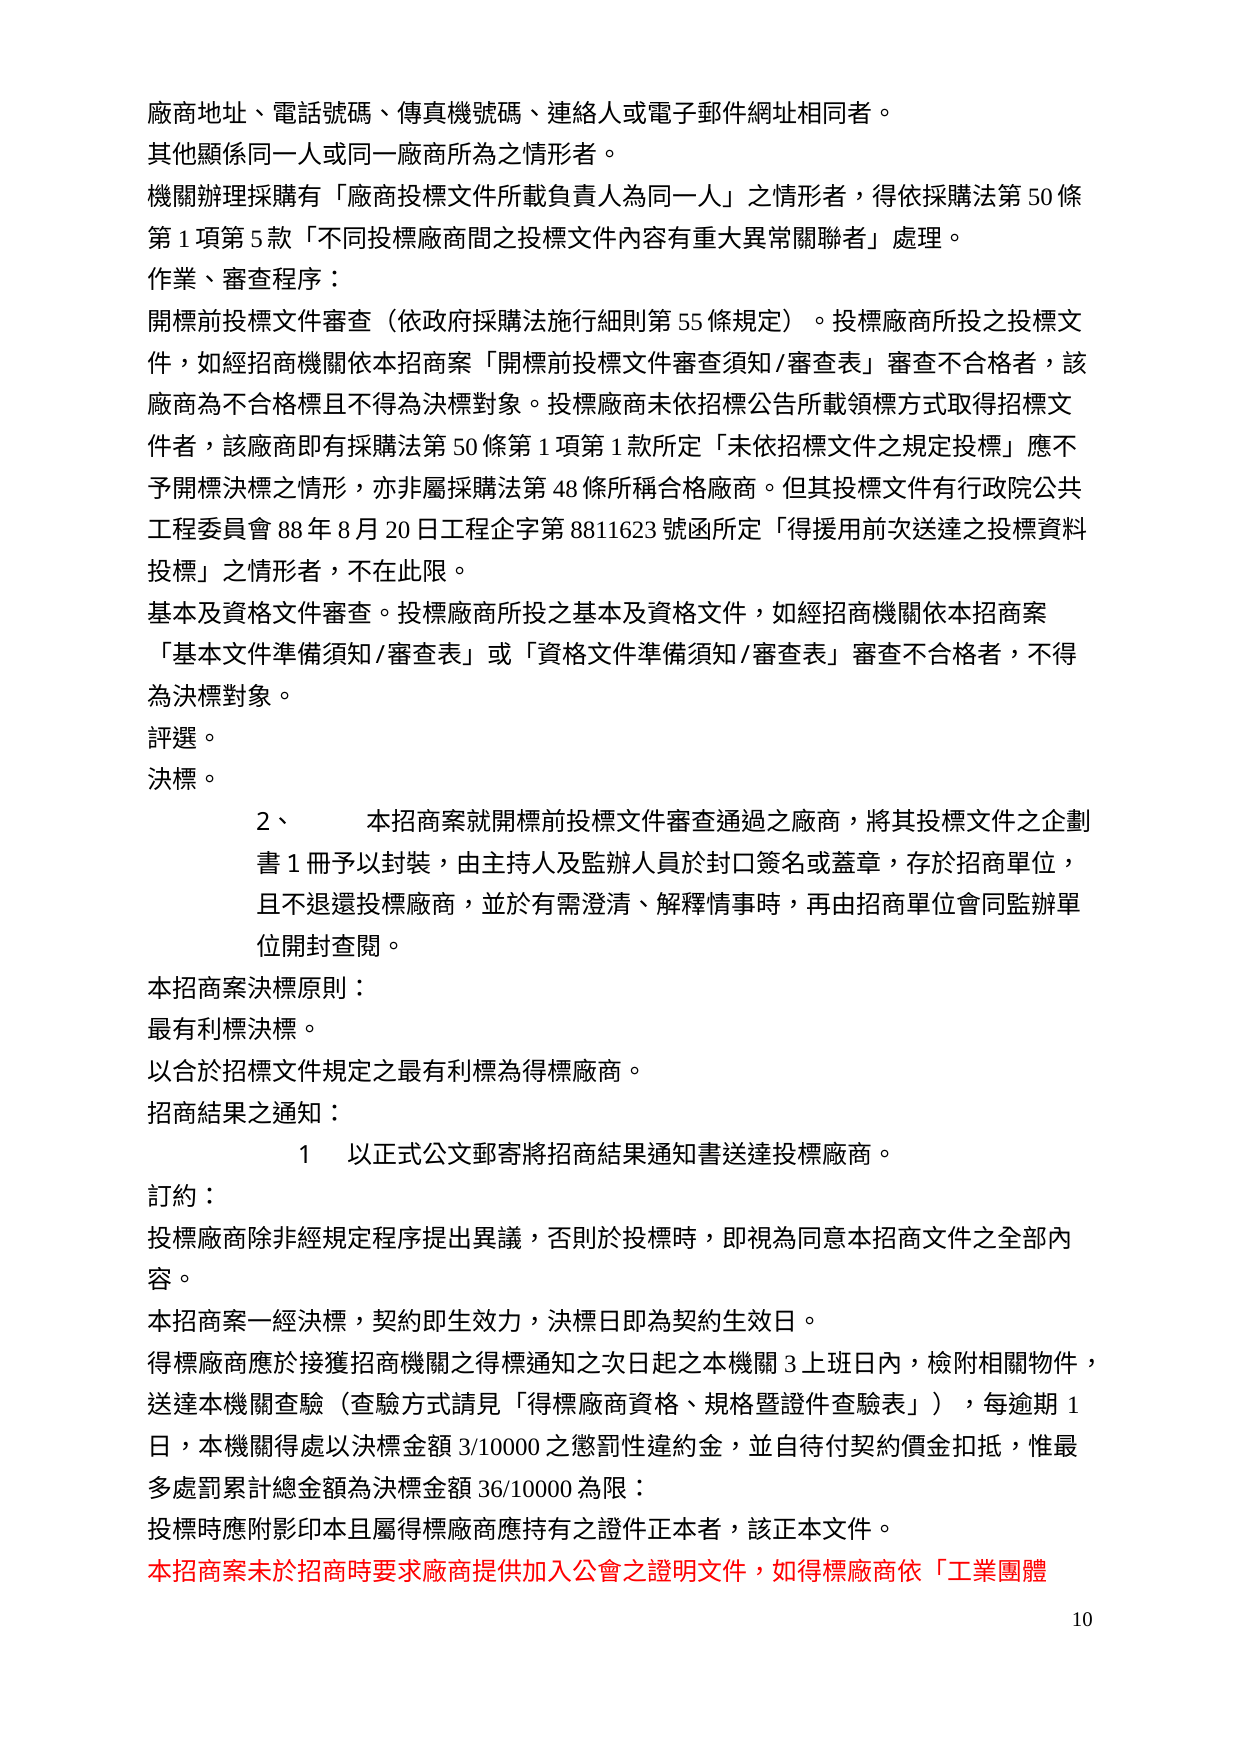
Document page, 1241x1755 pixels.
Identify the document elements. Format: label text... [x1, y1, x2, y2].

subtitle 本招商案未於招商時要求廠商提供加入公會之證明文件，如得標廠商依「工業團體法」、「商業團體法」及其他法律之規定，應加入相關公會者（不包括學會、協會），應另行檢附得標廠商加入當地公會之會員證（影印本）。如廠商登記所在地未設置同業公會者，應另檢附加入當地縣（市）工業或商業公會或法律規定公會之會員證（影印本）。 [148, 1547, 1079, 1589]
subtitle 其他顯係同一人或同一廠商所為之情形者。 [148, 130, 1079, 172]
subtitle 評選。 [148, 714, 1093, 755]
subtitle 招商結果之通知： [148, 1089, 1093, 1130]
subtitle 本招商案就開標前投標文件審查通過之廠商，將其投標文件之企劃書1冊予以封裝，由主持人及監辦人員於封口簽名或蓋章，存於招商單位，且不退還投標廠商，並於有需澄清、解釋情事時，再由招商單位會同監辦單位開封查閱。 [256, 797, 1093, 964]
subtitle 開標前投標文件審查（依政府採購法施行細則第55條規定）。投標廠商所投之投標文件，如經招商機關依本招商案「開標前投標文件審查須知/審查表」審查不合格者，該廠商為不合格標且不得為決標對象。投標廠商未依招標公告所載領標方式取得招標文件者，該廠商即有採購法第50條第1項第1款所定「未依招標文件之規定投標」應不予開標決標之情形，亦非屬採購法第48條所稱合格廠商。但其投標文件有行政院公共工程委員會88年8月20日工程企字第8811623號函所定「得援用前次送達之投標資料投標」之情形者，不在此限。 [148, 297, 1093, 589]
subtitle 投標時應附影印本且屬得標廠商應持有之證件正本者，該正本文件。 [148, 1505, 1079, 1547]
subtitle 基本及資格文件審查。投標廠商所投之基本及資格文件，如經招商機關依本招商案「基本文件準備須知/審查表」或「資格文件準備須知/審查表」審查不合格者，不得為決標對象。 [148, 589, 1093, 714]
subtitle 訂約： [148, 1172, 1079, 1214]
subtitle 本招商案決標原則： [148, 964, 1093, 1005]
subtitle 本招商案一經決標，契約即生效力，決標日即為契約生效日。 [148, 1297, 1079, 1339]
subtitle 以合於招標文件規定之最有利標為得標廠商。 [148, 1047, 1093, 1089]
subtitle 機關辦理採購有「廠商投標文件所載負責人為同一人」之情形者，得依採購法第50條第1項第5款「不同投標廠商間之投標文件內容有重大異常關聯者」處理。 [148, 172, 1093, 255]
subtitle 廠商地址、電話號碼、傳真機號碼、連絡人或電子郵件網址相同者。 [148, 89, 1079, 130]
subtitle 以正式公文郵寄將招商結果通知書送達投標廠商。 [298, 1130, 1093, 1172]
subtitle 最有利標決標。 [148, 1005, 1093, 1047]
subtitle 決標。 [148, 755, 1093, 797]
subtitle 投標廠商除非經規定程序提出異議，否則於投標時，即視為同意本招商文件之全部內容。 [148, 1214, 1079, 1297]
subtitle 得標廠商應於接獲招商機關之得標通知之次日起之本機關3上班日內，檢附相關物件，送達本機關查驗（查驗方式請見「得標廠商資格、規格暨證件查驗表」），每逾期1日，本機關得處以決標金額3/10000之懲罰性違約金，並自待付契約價金扣抵，惟最多處罰累計總金額為決標金額36/10000為限： [148, 1339, 1079, 1505]
subtitle 作業、審查程序： [148, 255, 1093, 297]
